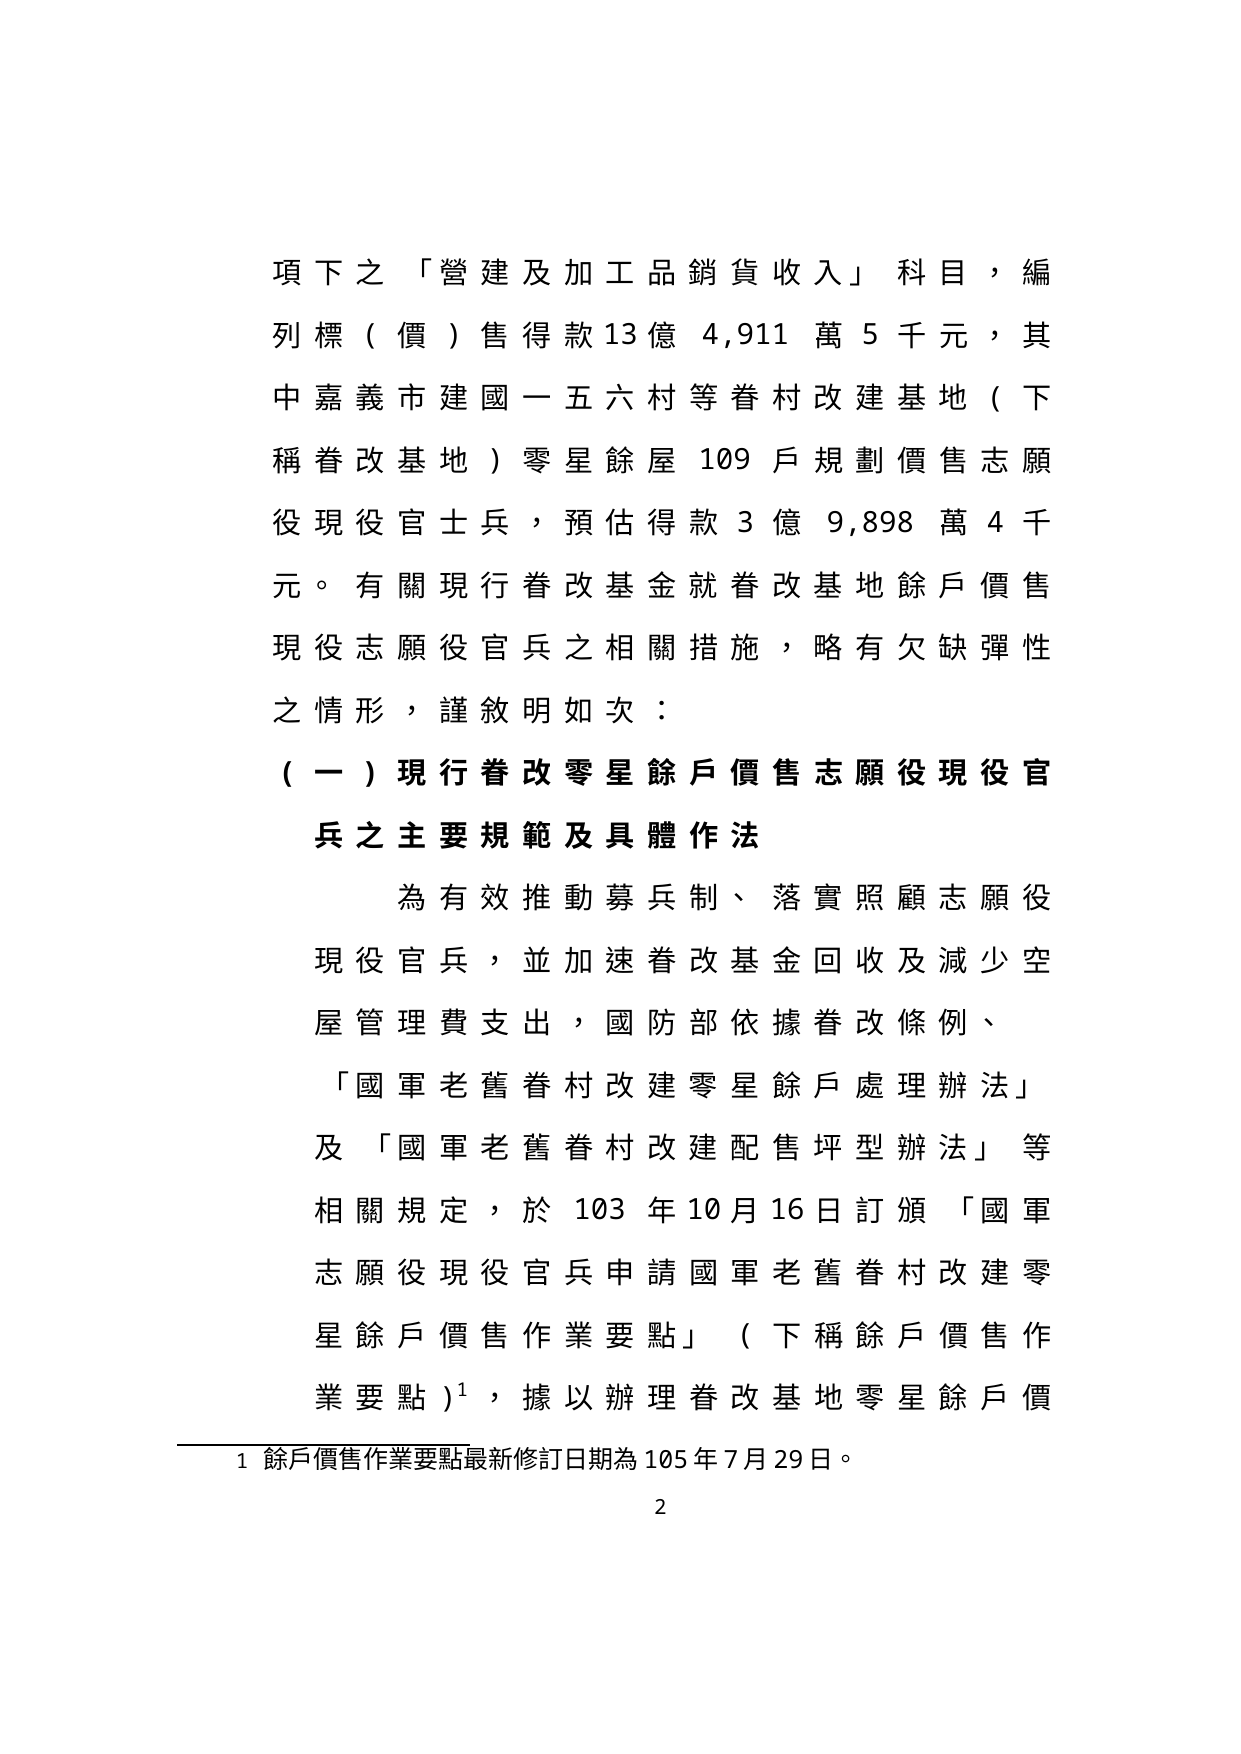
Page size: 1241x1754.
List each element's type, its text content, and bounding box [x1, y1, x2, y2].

text 項下之「營建及加工品銷貨收入」科目，編列標(價)售得款13億4,911萬5千元，其中嘉義市建國一五六村等眷村改建基地(下稱眷改基地)零星餘屋109戶規劃價售志願役現役官士兵，預估得款3億9,898萬4千元。有關現行眷改基金就眷改基地餘戶價售現役志願役官兵之相關措施，略有欠缺彈性之情形，謹敘明如次： [242, 229, 1058, 729]
text (一)現行眷改零星餘戶價售志願役現役官兵之主要規範及具體作法 [242, 729, 1058, 854]
text 為有效推動募兵制、落實照顧志願役現役官兵，並加速眷改基金回收及減少空屋管理費支出，國防部依據眷改條例、「國軍老舊眷村改建零星餘戶處理辦法」及「國軍老舊眷村改建配售坪型辦法」等相關規定，於103年10月16日訂頒「國軍志願役現役官兵申請國軍老舊眷村改建零星餘戶價售作業要點」(下稱餘戶價售作業要點)，據以辦理眷改基地零星餘戶價售志願役現役官兵作業，其中在價售坪型方面區分為將官級34坪型、校官級30坪型、尉(士)官級28坪型及志願役士兵級26坪型。除12坪型者外，其餘坪型均不得跨編階申請價購(參照餘戶價售作業要點第4點)；餘戶售價則係依眷改條例施行細則第18條計算之房地總價，亦即採成本價。至於具體作業流程則係在有意願價購之現役官兵提出申請後，由權責單位依現役官兵之眷口數、資績、勳獎及持有之自用住宅數量等項目，辦理績分評比排序，採價售餘戶數之5倍數，製作抽籤名冊，並依抽籤結果通知中籤者辦理後續看屋、交屋程序。至於未完成價售之餘戶，則俟眷改基地零星餘戶價售作業專案結束後，移交財政部國有財產署實施公開標售。 [270, 854, 1058, 1417]
text 餘戶價售作業要點最新修訂日期為105年7月29日。 [236, 1446, 1063, 1475]
